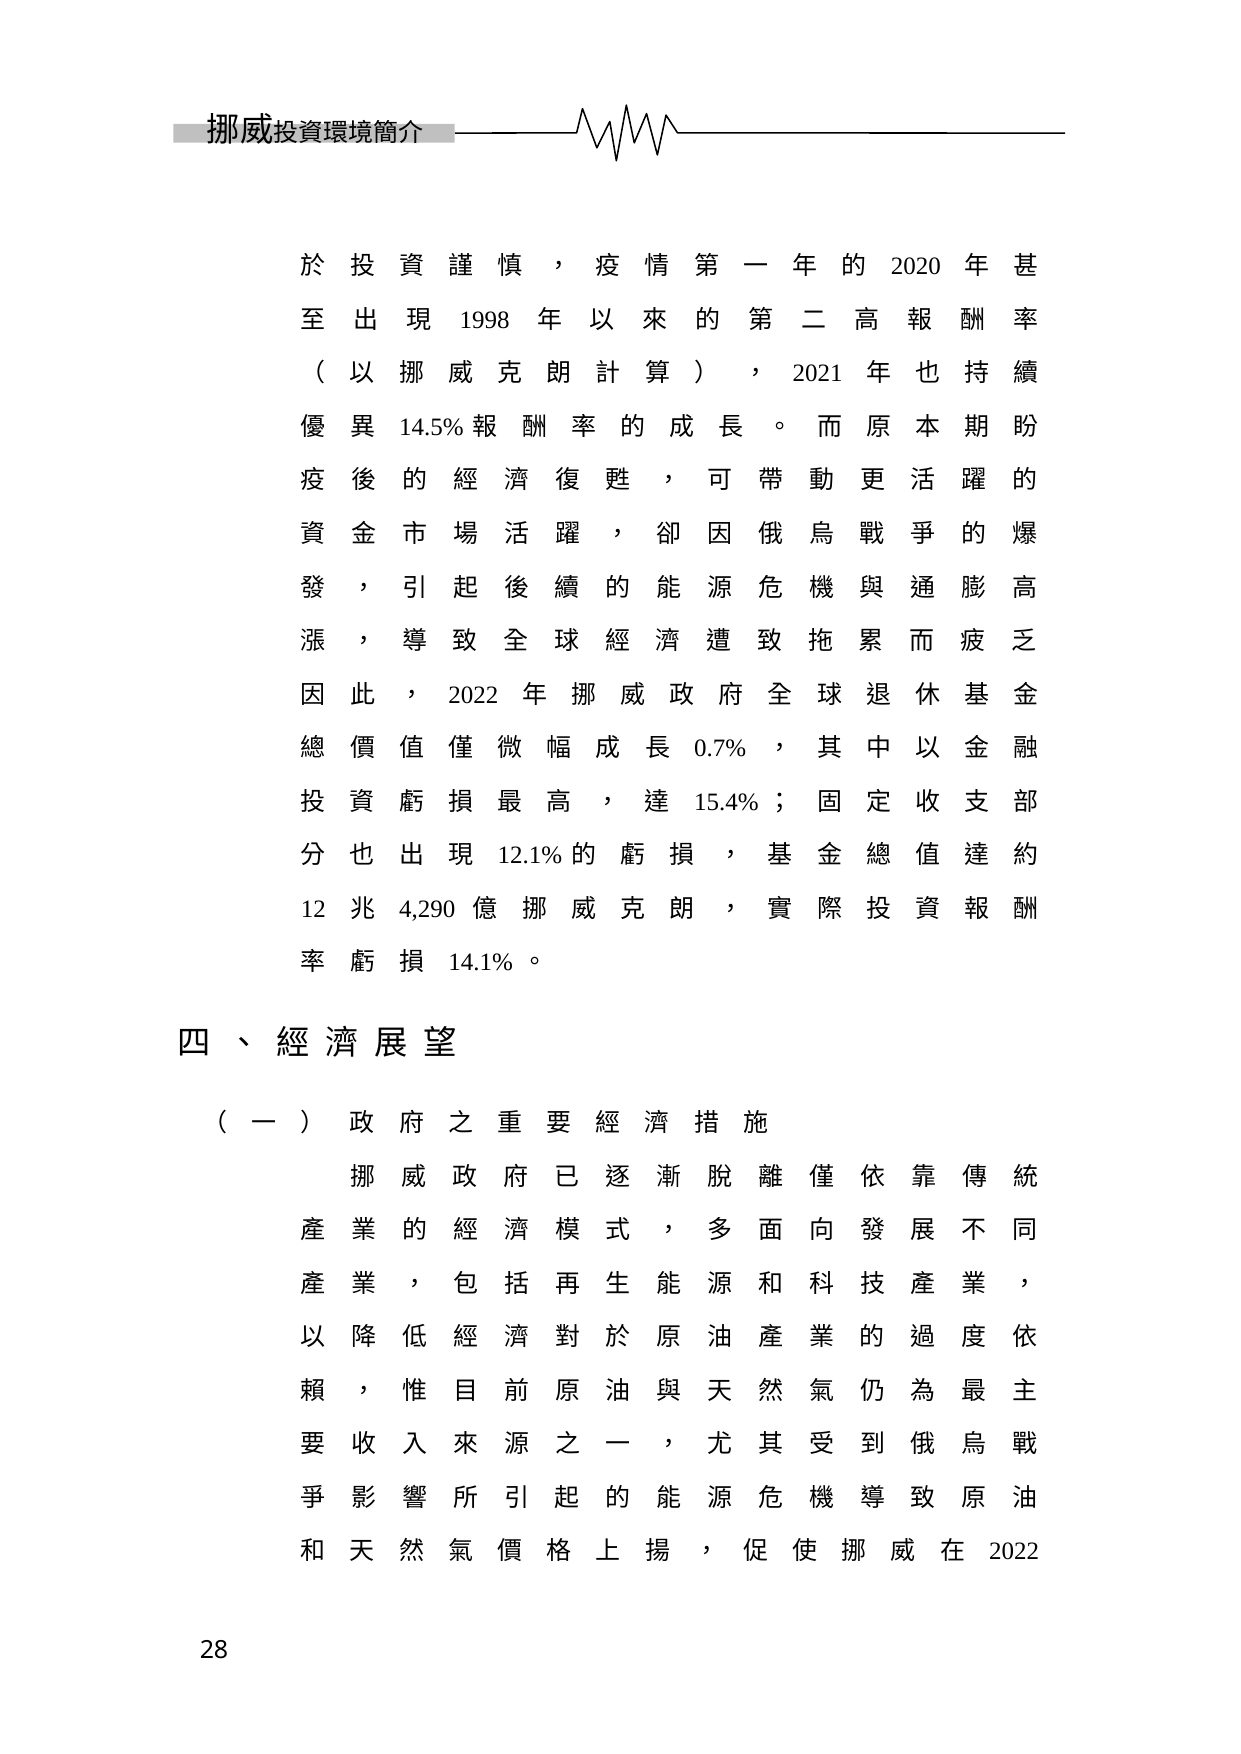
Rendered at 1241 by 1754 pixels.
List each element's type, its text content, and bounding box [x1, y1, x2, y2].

text 四、經濟展望 [178, 1013, 1063, 1067]
text （一）政府之重要經濟措施 [202, 1094, 1063, 1147]
text 挪威政府全球退休基金近10年來的投資，除了2018年因為股市動盪使當年基金價值下滑外，每年都是上揚曲線成長，即使在疫情期間，由於投資謹慎，疫情第一年的2020年甚至出現1998年以來的第二高報酬率（以挪威克朗計算），2021年也持續優異14.5%報酬率的成長。而原本期盼疫後的經濟復甦，可帶動更活躍的資金市場活躍，卻因俄烏戰爭的爆發，引起後續的能源危機與通膨高漲，導致全球經濟遭致拖累而疲乏，因此，2022年挪威政府全球退休基金總價值僅微幅成長0.7%，其中以金融投資虧損最高，達15.4%；固定收支部分也出現12.1%的虧損，基金總值達約12兆4,290億挪威克朗，實際投資報酬率虧損14.1%。 [276, 237, 1063, 987]
text 挪威政府已逐漸脫離僅依靠傳統產業的經濟模式，多面向發展不同產業，包括再生能源和科技產業，以降低經濟對於原油產業的過度依賴，惟目前原油與天然氣仍為最主要收入來源之一，尤其受到俄烏戰爭影響所引起的能源危機導致原油和天然氣價格上揚，促使挪威在2022 [276, 1147, 1063, 1576]
